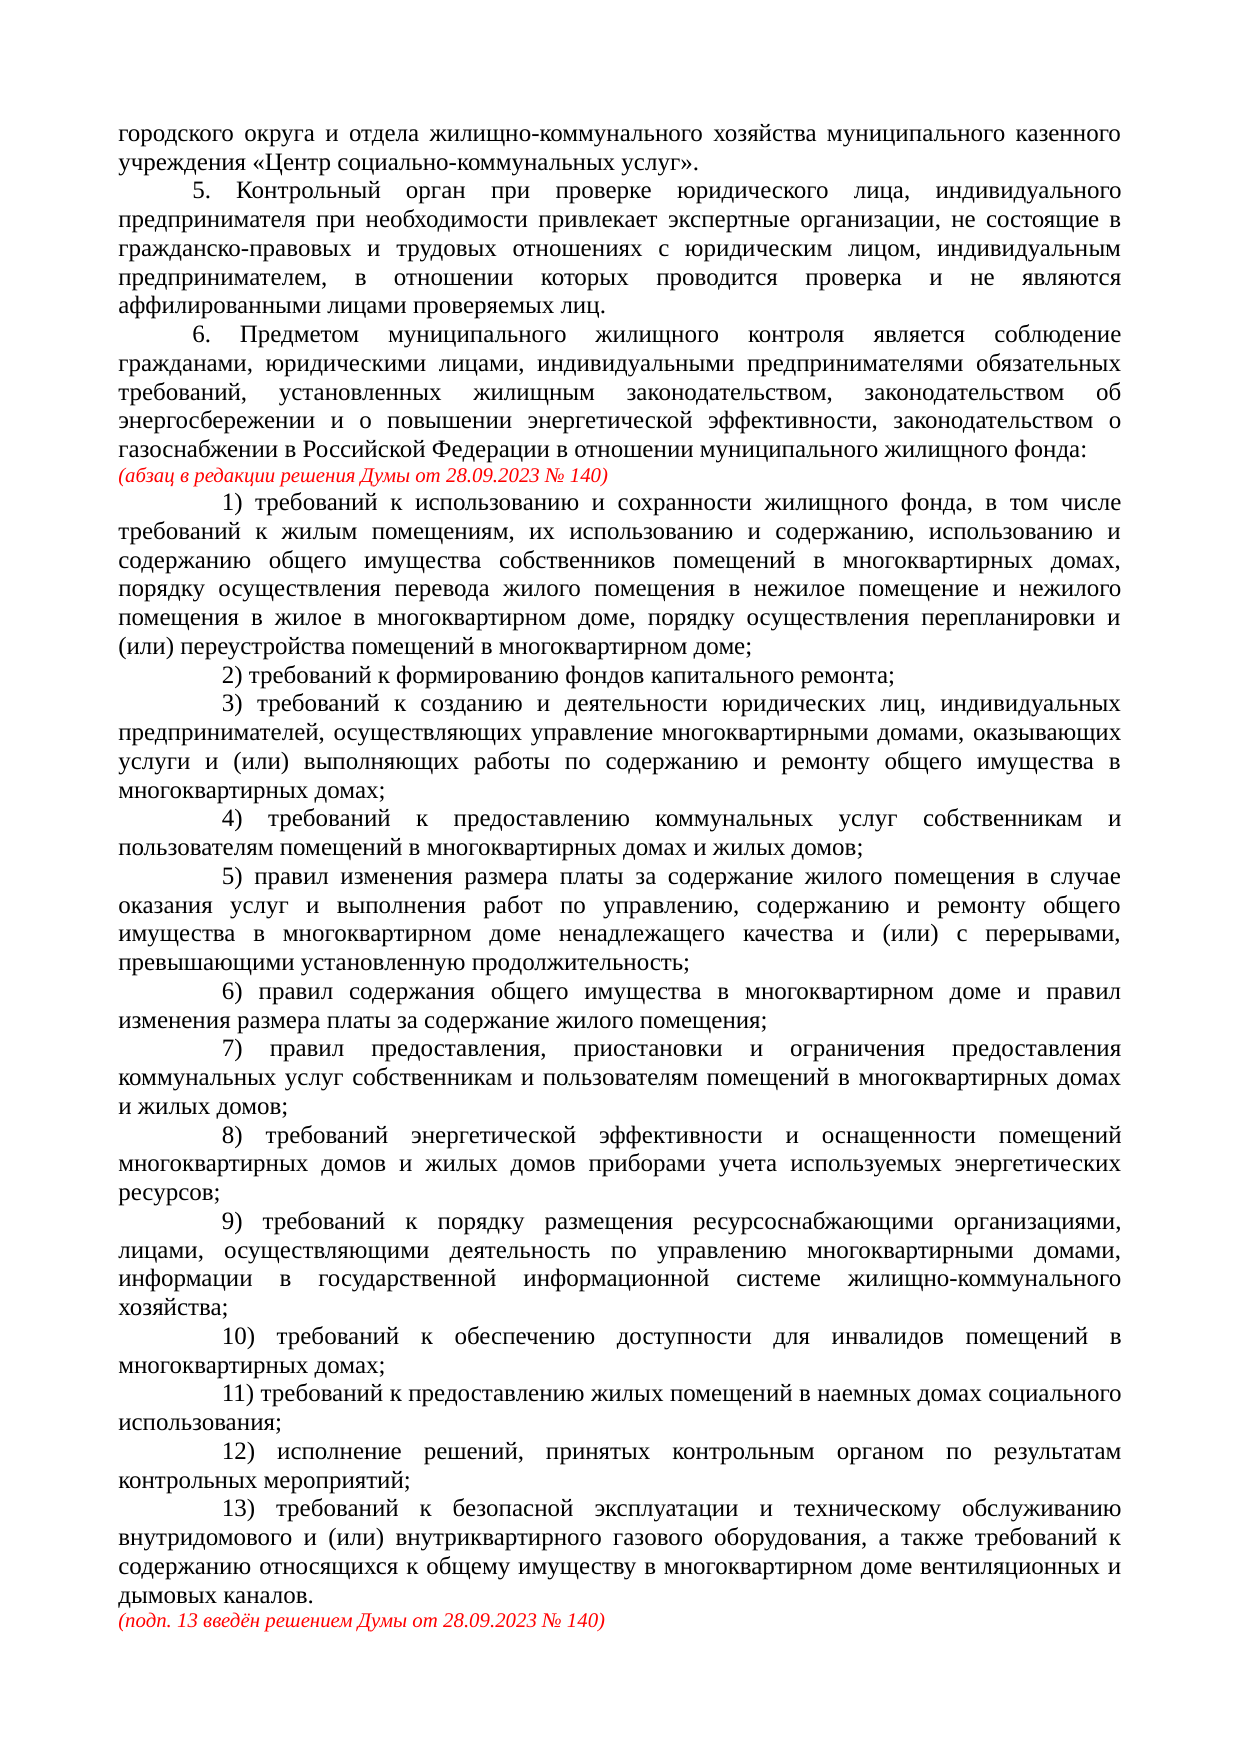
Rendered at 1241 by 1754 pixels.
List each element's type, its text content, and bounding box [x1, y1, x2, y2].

text городского округа и отдела жилищно-коммунального хозяйства муниципального казенного учреждения «Центр социально-коммунальных услуг». [118, 118, 1122, 176]
text 6. Предметом муниципального жилищного контроля является соблюдение гражданами, юридическими лицами, индивидуальными предпринимателями обязательных требований, установленных жилищным законодательством, законодательством об энергосбережении и о повышении энергетической эффективности, законодательством о газоснабжении в Российской Федерации в отношении муниципального жилищного фонда: [118, 319, 1122, 463]
text 3) требований к созданию и деятельности юридических лиц, индивидуальных предпринимателей, осуществляющих управление многоквартирными домами, оказывающих услуги и (или) выполняющих работы по содержанию и ремонту общего имущества в многоквартирных домах; [118, 688, 1122, 803]
text 9) требований к порядку размещения ресурсоснабжающими организациями, лицами, осуществляющими деятельность по управлению многоквартирными домами, информации в государственной информационной системе жилищно-коммунального хозяйства; [118, 1206, 1122, 1321]
text 10) требований к обеспечению доступности для инвалидов помещений в многоквартирных домах; [118, 1321, 1122, 1378]
text 5. Контрольный орган при проверке юридического лица, индивидуального предпринимателя при необходимости привлекает экспертные организации, не состоящие в гражданско-правовых и трудовых отношениях с юридическим лицом, индивидуальным предпринимателем, в отношении которых проводится проверка и не являются аффилированными лицами проверяемых лиц. [118, 176, 1122, 319]
text 13) требований к безопасной эксплуатации и техническому обслуживанию внутридомового и (или) внутриквартирного газового оборудования, а также требований к содержанию относящихся к общему имуществу в многоквартирном доме вентиляционных и дымовых каналов. [118, 1493, 1122, 1608]
text 2) требований к формированию фондов капитального ремонта; [118, 660, 1122, 688]
text 6) правил содержания общего имущества в многоквартирном доме и правил изменения размера платы за содержание жилого помещения; [118, 976, 1122, 1033]
text 11) требований к предоставлению жилых помещений в наемных домах социального использования; [118, 1378, 1122, 1436]
text 12) исполнение решений, принятых контрольным органом по результатам контрольных мероприятий; [118, 1436, 1122, 1493]
text 8) требований энергетической эффективности и оснащенности помещений многоквартирных домов и жилых домов приборами учета используемых энергетических ресурсов; [118, 1120, 1122, 1206]
text 7) правил предоставления, приостановки и ограничения предоставления коммунальных услуг собственникам и пользователям помещений в многоквартирных домах и жилых домов; [118, 1033, 1122, 1120]
text 4) требований к предоставлению коммунальных услуг собственникам и пользователям помещений в многоквартирных домах и жилых домов; [118, 803, 1122, 861]
text 1) требований к использованию и сохранности жилищного фонда, в том числе требований к жилым помещениям, их использованию и содержанию, использованию и содержанию общего имущества собственников помещений в многоквартирных домах, порядку осуществления перевода жилого помещения в нежилое помещение и нежилого помещения в жилое в многоквартирном доме, порядку осуществления перепланировки и (или) переустройства помещений в многоквартирном доме; [118, 487, 1122, 660]
text 5) правил изменения размера платы за содержание жилого помещения в случае оказания услуг и выполнения работ по управлению, содержанию и ремонту общего имущества в многоквартирном доме ненадлежащего качества и (или) с перерывами, превышающими установленную продолжительность; [118, 861, 1122, 976]
text (подп. 13 введён решением Думы от 28.09.2023 № 140) [118, 1608, 1122, 1632]
text (абзац в редакции решения Думы от 28.09.2023 № 140) [118, 463, 1122, 487]
